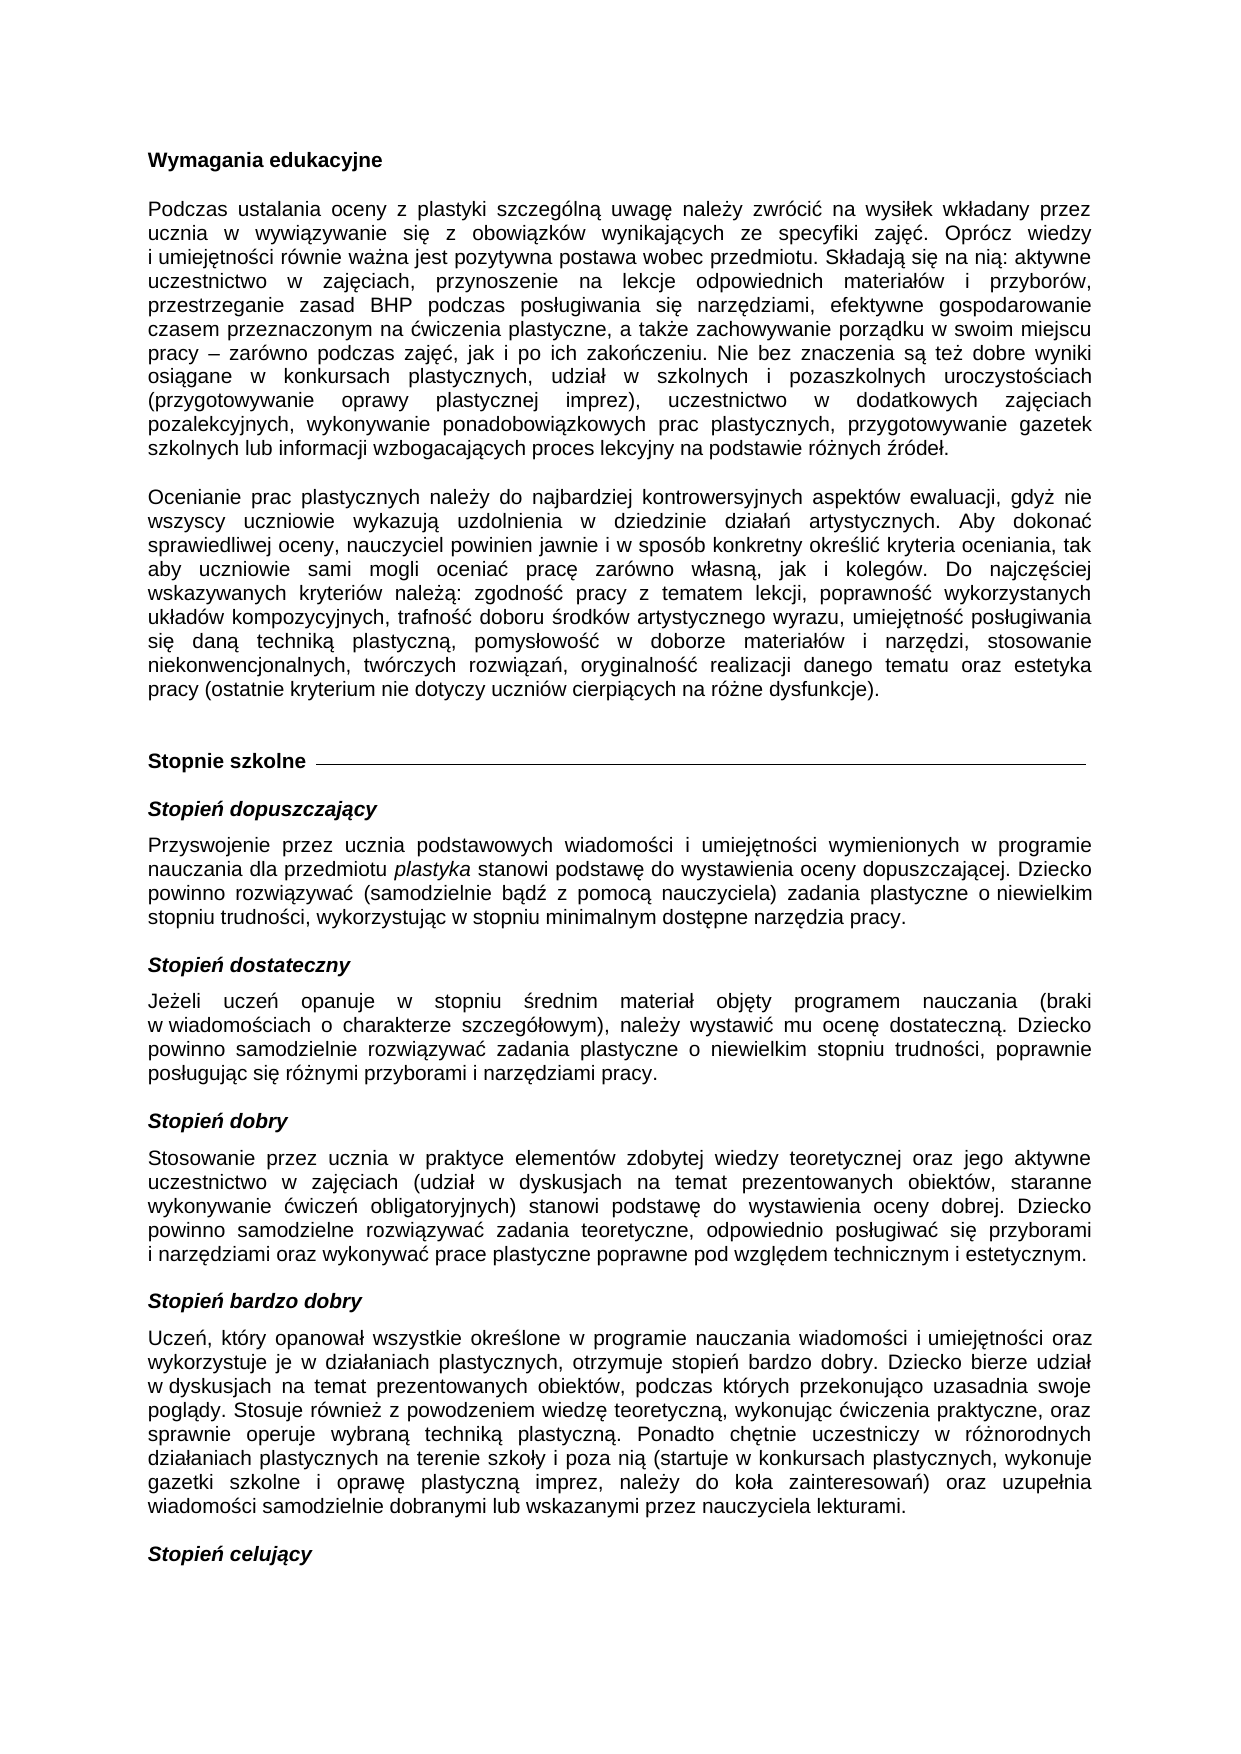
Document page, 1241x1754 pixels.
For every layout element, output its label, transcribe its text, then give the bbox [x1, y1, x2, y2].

subtitle Stopień dobry [148, 1109, 1093, 1133]
subtitle Stopień bardzo dobry [148, 1289, 1093, 1313]
text Podczas ustalania oceny z plastyki szczególną uwagę należy zwrócić na wysiłek wkładany przez ucznia w wywiązywanie się z obowiązków wynikających ze specyfiki zajęć. Oprócz wiedzy i umiejętności równie ważna jest pozytywna postawa wobec przedmiotu. Składają się na nią: aktywne uczestnictwo w zajęciach, przynoszenie na lekcje odpowiednich materiałów i przyborów, przestrzeganie zasad BHP podczas posługiwania się narzędziami, efektywne gospodarowanie czasem przeznaczonym na ćwiczenia plastyczne, a także zachowywanie porządku w swoim miejscu pracy – zarówno podczas zajęć, jak i po ich zakończeniu. Nie bez znaczenia są też dobre wyniki osiągane w konkursach plastycznych, udział w szkolnych i pozaszkolnych uroczystościach (przygotowywanie oprawy plastycznej imprez), uczestnictwo w dodatkowych zajęciach pozalekcyjnych, wykonywanie ponadobowiązkowych prac plastycznych, przygotowywanie gazetek szkolnych lub informacji wzbogacających proces lekcyjny na podstawie różnych źródeł. [148, 197, 1093, 460]
text Przyswojenie przez ucznia podstawowych wiadomości i umiejętności wymienionych w programie nauczania dla przedmiotu plastyka stanowi podstawę do wystawienia oceny dopuszczającej. Dziecko powinno rozwiązywać (samodzielnie bądź z pomocą nauczyciela) zadania plastyczne o niewielkim stopniu trudności, wykorzystując w stopniu minimalnym dostępne narzędzia pracy. [148, 833, 1093, 929]
subtitle Stopień celujący [148, 1541, 1093, 1565]
subtitle Stopień dostateczny [148, 953, 1093, 977]
text Ocenianie prac plastycznych należy do najbardziej kontrowersyjnych aspektów ewaluacji, gdyż nie wszyscy uczniowie wykazują uzdolnienia w dziedzinie działań artystycznych. Aby dokonać sprawiedliwej oceny, nauczyciel powinien jawnie i w sposób konkretny określić kryteria oceniania, tak aby uczniowie sami mogli oceniać pracę zarówno własną, jak i kolegów. Do najczęściej wskazywanych kryteriów należą: zgodność pracy z tematem lekcji, poprawność wykorzystanych układów kompozycyjnych, trafność doboru środków artystycznego wyrazu, umiejętność posługiwania się daną techniką plastyczną, pomysłowość w doborze materiałów i narzędzi, stosowanie niekonwencjonalnych, twórczych rozwiązań, oryginalność realizacji danego tematu oraz estetyka pracy (ostatnie kryterium nie dotyczy uczniów cierpiących na różne dysfunkcje). [148, 485, 1093, 701]
subtitle Stopnie szkolne [148, 749, 1093, 773]
text Uczeń, który opanował wszystkie określone w programie nauczania wiadomości i umiejętności oraz wykorzystuje je w działaniach plastycznych, otrzymuje stopień bardzo dobry. Dziecko bierze udział w dyskusjach na temat prezentowanych obiektów, podczas których przekonująco uzasadnia swoje poglądy. Stosuje również z powodzeniem wiedzę teoretyczną, wykonując ćwiczenia praktyczne, oraz sprawnie operuje wybraną techniką plastyczną. Ponadto chętnie uczestniczy w różnorodnych działaniach plastycznych na terenie szkoły i poza nią (startuje w konkursach plastycznych, wykonuje gazetki szkolne i oprawę plastyczną imprez, należy do koła zainteresowań) oraz uzupełnia wiadomości samodzielnie dobranymi lub wskazanymi przez nauczyciela lekturami. [148, 1326, 1093, 1517]
text Jeżeli uczeń opanuje w stopniu średnim materiał objęty programem nauczania (braki w wiadomościach o charakterze szczegółowym), należy wystawić mu ocenę dostateczną. Dziecko powinno samodzielnie rozwiązywać zadania plastyczne o niewielkim stopniu trudności, poprawnie posługując się różnymi przyborami i narzędziami pracy. [148, 989, 1093, 1085]
text Stosowanie przez ucznia w praktyce elementów zdobytej wiedzy teoretycznej oraz jego aktywne uczestnictwo w zajęciach (udział w dyskusjach na temat prezentowanych obiektów, staranne wykonywanie ćwiczeń obligatoryjnych) stanowi podstawę do wystawienia oceny dobrej. Dziecko powinno samodzielne rozwiązywać zadania teoretyczne, odpowiednio posługiwać się przyborami i narzędziami oraz wykonywać prace plastyczne poprawne pod względem technicznym i estetycznym. [148, 1146, 1093, 1265]
subtitle Wymagania edukacyjne [148, 148, 1093, 172]
subtitle Stopień dopuszczający [148, 797, 1093, 821]
